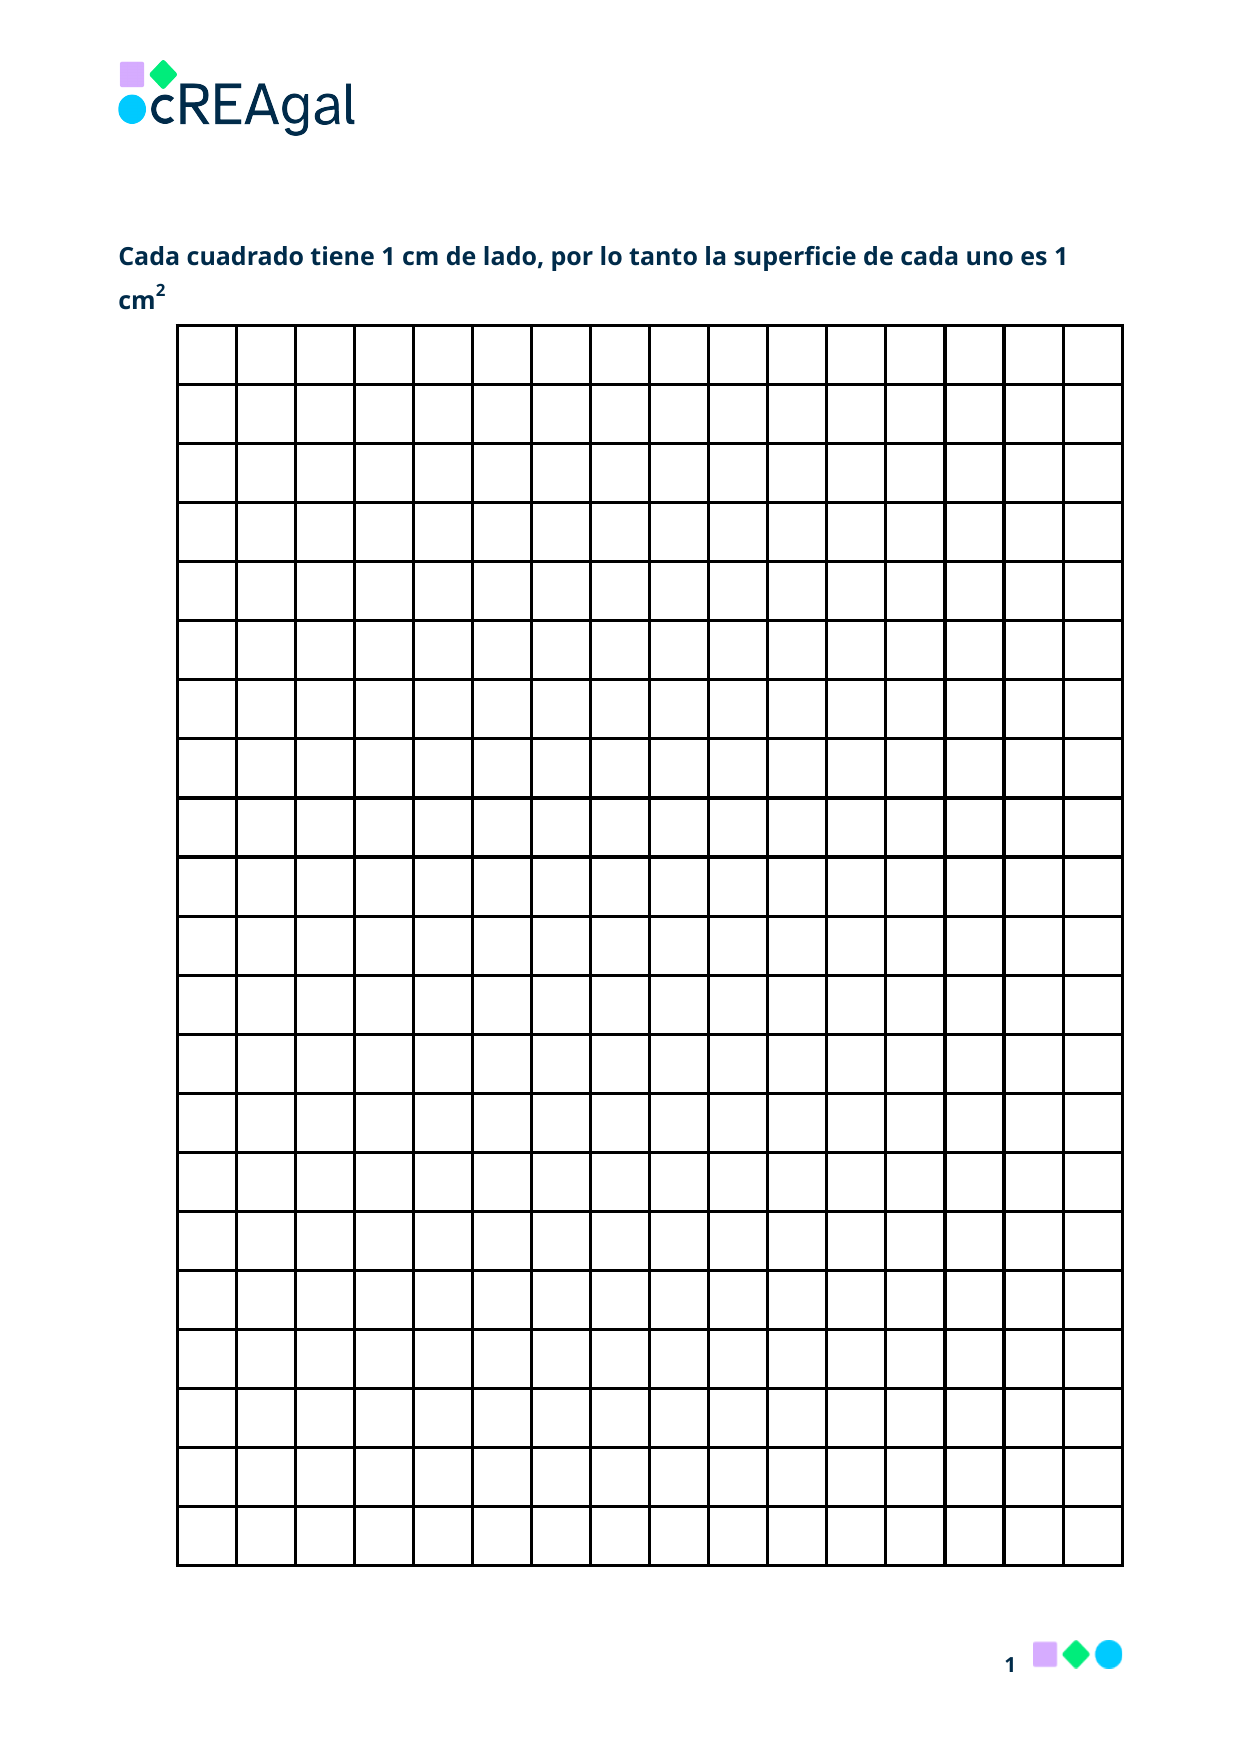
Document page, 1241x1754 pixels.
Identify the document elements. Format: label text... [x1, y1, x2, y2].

table_cell [828, 1095, 884, 1151]
table_cell [415, 1036, 471, 1092]
table_cell [828, 445, 884, 501]
table_cell [592, 1036, 648, 1092]
table_cell [887, 1154, 943, 1210]
table_cell [710, 1449, 766, 1505]
table_cell [710, 800, 766, 855]
table_cell [947, 504, 1002, 560]
table_header [238, 327, 294, 383]
table_cell [947, 681, 1002, 737]
table_cell [947, 386, 1002, 442]
table_cell [179, 1331, 235, 1387]
table_cell [887, 1213, 943, 1269]
table_cell [828, 622, 884, 678]
table_cell [887, 681, 943, 737]
table_header [356, 327, 412, 383]
table_cell [533, 977, 589, 1033]
table_header [769, 327, 825, 383]
table_cell [356, 1390, 412, 1446]
table_cell [238, 1213, 294, 1269]
table_cell [1006, 1154, 1062, 1210]
table_cell [947, 740, 1002, 796]
table_header [710, 327, 766, 383]
table_cell [710, 504, 766, 560]
table_cell [828, 1036, 884, 1092]
table_cell [533, 1508, 589, 1564]
table_cell [887, 386, 943, 442]
table_cell [947, 918, 1002, 973]
table_cell [356, 1508, 412, 1564]
table_cell [651, 1390, 707, 1446]
table_cell [651, 386, 707, 442]
table_cell [1006, 504, 1062, 560]
table_cell [415, 918, 471, 973]
table_cell [887, 445, 943, 501]
table_cell [415, 859, 471, 914]
table_cell [651, 1095, 707, 1151]
table_cell [592, 977, 648, 1033]
table_cell [1006, 1272, 1062, 1328]
table_cell [356, 1036, 412, 1092]
table_cell [769, 977, 825, 1033]
table_cell [710, 740, 766, 796]
table_cell [947, 1390, 1002, 1446]
table_cell [238, 1331, 294, 1387]
table_header [474, 327, 530, 383]
table_cell [297, 918, 353, 973]
table_cell [356, 918, 412, 973]
table_cell [1006, 1508, 1062, 1564]
table_cell [533, 859, 589, 914]
table_cell [947, 1036, 1002, 1092]
table_cell [238, 977, 294, 1033]
table_cell [297, 1272, 353, 1328]
table_cell [828, 386, 884, 442]
table_cell [1065, 1508, 1121, 1564]
table_cell [474, 800, 530, 855]
table_cell [415, 1390, 471, 1446]
table_cell [769, 445, 825, 501]
table_cell [887, 1036, 943, 1092]
table_cell [592, 622, 648, 678]
table_cell [710, 1213, 766, 1269]
table_cell [710, 977, 766, 1033]
table_cell [828, 1213, 884, 1269]
table_cell [828, 918, 884, 973]
table_cell [651, 1272, 707, 1328]
table_cell [415, 681, 471, 737]
table_header [828, 327, 884, 383]
table_cell [947, 622, 1002, 678]
table_cell [769, 1095, 825, 1151]
table_cell [651, 977, 707, 1033]
table_cell [533, 386, 589, 442]
table_cell [1065, 1390, 1121, 1446]
table_cell [710, 1390, 766, 1446]
table_cell [179, 1449, 235, 1505]
table_cell [887, 563, 943, 619]
table_cell [887, 800, 943, 855]
table_cell [474, 504, 530, 560]
table_cell [356, 1272, 412, 1328]
table_cell [592, 1213, 648, 1269]
table_cell [947, 1449, 1002, 1505]
table_cell [474, 1331, 530, 1387]
table_cell [887, 1272, 943, 1328]
table_cell [474, 1390, 530, 1446]
table_cell [356, 1213, 412, 1269]
table_cell [474, 1449, 530, 1505]
table_cell [356, 859, 412, 914]
table_cell [828, 740, 884, 796]
table_cell [1006, 1036, 1062, 1092]
table_cell [179, 622, 235, 678]
table_cell [710, 445, 766, 501]
table_header [651, 327, 707, 383]
table_cell [356, 1095, 412, 1151]
picture [1112, 1657, 1123, 1669]
table_cell [947, 1331, 1002, 1387]
subtitle Cada cuadrado tiene 1 cm de lado, por lo tanto la superficie de cada uno es 1 cm2 [118, 238, 1122, 318]
table_cell [1006, 740, 1062, 796]
table_cell [710, 1036, 766, 1092]
table_cell [710, 859, 766, 914]
table_cell [651, 1449, 707, 1505]
table_cell [297, 445, 353, 501]
table_cell [356, 977, 412, 1033]
table_cell [1065, 918, 1121, 973]
table_cell [1006, 445, 1062, 501]
table_cell [474, 918, 530, 973]
picture [118, 60, 355, 136]
table_cell [887, 740, 943, 796]
table_cell [769, 1036, 825, 1092]
table_cell [1065, 1449, 1121, 1505]
table_cell [356, 1154, 412, 1210]
table_cell [297, 800, 353, 855]
table_cell [297, 504, 353, 560]
table_cell [474, 445, 530, 501]
table_cell [769, 740, 825, 796]
table_cell [533, 504, 589, 560]
table_cell [887, 1508, 943, 1564]
table_cell [1006, 1449, 1062, 1505]
table_cell [1006, 1390, 1062, 1446]
table_cell [1006, 918, 1062, 973]
table_cell [533, 740, 589, 796]
table_cell [710, 918, 766, 973]
table_cell [651, 740, 707, 796]
table_cell [828, 800, 884, 855]
table_cell [769, 1331, 825, 1387]
table_cell [297, 1213, 353, 1269]
table_cell [238, 1036, 294, 1092]
table_cell [651, 622, 707, 678]
table_cell [592, 1272, 648, 1328]
table_cell [474, 622, 530, 678]
table_cell [1065, 740, 1121, 796]
table_cell [533, 918, 589, 973]
table_cell [1006, 1213, 1062, 1269]
table_cell [1006, 563, 1062, 619]
table_cell [238, 1390, 294, 1446]
table_cell [415, 445, 471, 501]
table_cell [887, 504, 943, 560]
table_cell [356, 622, 412, 678]
table_cell [1006, 859, 1062, 914]
table_cell [415, 563, 471, 619]
table_cell [179, 800, 235, 855]
table_cell [592, 1331, 648, 1387]
table_cell [533, 800, 589, 855]
table_cell [533, 1449, 589, 1505]
table_cell [297, 1508, 353, 1564]
table_cell [947, 1213, 1002, 1269]
table_cell [297, 859, 353, 914]
table_cell [179, 740, 235, 796]
table_cell [415, 800, 471, 855]
table_cell [297, 1154, 353, 1210]
table_cell [238, 1272, 294, 1328]
table_cell [947, 1508, 1002, 1564]
table_header [592, 327, 648, 383]
table_cell [651, 1036, 707, 1092]
table_cell [415, 1331, 471, 1387]
table_cell [1065, 681, 1121, 737]
table_cell [415, 1154, 471, 1210]
table_cell [1006, 1095, 1062, 1151]
table_cell [415, 740, 471, 796]
table_cell [1065, 977, 1121, 1033]
table_cell [297, 622, 353, 678]
table_cell [592, 800, 648, 855]
table_cell [356, 800, 412, 855]
table_cell [179, 977, 235, 1033]
table_cell [297, 977, 353, 1033]
table_cell [474, 1095, 530, 1151]
table_cell [1065, 1331, 1121, 1387]
table_cell [533, 1036, 589, 1092]
table_cell [474, 1508, 530, 1564]
table_cell [533, 1154, 589, 1210]
table_cell [238, 800, 294, 855]
table_cell [238, 859, 294, 914]
table_cell [1065, 1272, 1121, 1328]
table_cell [415, 622, 471, 678]
table_cell [651, 563, 707, 619]
table_cell [356, 740, 412, 796]
table_cell [887, 918, 943, 973]
table_cell [415, 504, 471, 560]
table_cell [1065, 504, 1121, 560]
table_header [415, 327, 471, 383]
table_cell [1006, 977, 1062, 1033]
table_cell [238, 386, 294, 442]
table_cell [533, 1331, 589, 1387]
table_cell [179, 681, 235, 737]
table_cell [1065, 859, 1121, 914]
table_cell [533, 563, 589, 619]
table_cell [238, 1154, 294, 1210]
table_cell [592, 1508, 648, 1564]
table_cell [238, 563, 294, 619]
table_cell [769, 800, 825, 855]
table_cell [297, 1331, 353, 1387]
table_cell [1065, 800, 1121, 855]
table_cell [769, 622, 825, 678]
table_cell [947, 445, 1002, 501]
table_cell [947, 563, 1002, 619]
table_cell [651, 504, 707, 560]
table_cell [415, 1213, 471, 1269]
table_header [887, 327, 943, 383]
table_cell [651, 681, 707, 737]
table_cell [592, 740, 648, 796]
table_cell [238, 918, 294, 973]
table_cell [828, 1272, 884, 1328]
table_cell [887, 622, 943, 678]
table_cell [533, 1390, 589, 1446]
table_cell [1006, 681, 1062, 737]
table_header [1006, 327, 1062, 383]
table_cell [769, 918, 825, 973]
table_cell [651, 918, 707, 973]
table_header [947, 327, 1002, 383]
table_cell [533, 1213, 589, 1269]
table_cell [769, 681, 825, 737]
table_cell [828, 1508, 884, 1564]
table_cell [651, 445, 707, 501]
table_cell [533, 1272, 589, 1328]
table_cell [1006, 800, 1062, 855]
table_cell [828, 563, 884, 619]
table_cell [179, 1508, 235, 1564]
table_cell [1065, 1213, 1121, 1269]
table_cell [1065, 622, 1121, 678]
table_cell [297, 1036, 353, 1092]
table_cell [1065, 1095, 1121, 1151]
table_cell [769, 1272, 825, 1328]
table_cell [651, 859, 707, 914]
table_cell [297, 1449, 353, 1505]
table_cell [179, 1154, 235, 1210]
picture [1113, 1640, 1123, 1651]
table_cell [533, 445, 589, 501]
table_cell [415, 977, 471, 1033]
table_cell [297, 1095, 353, 1151]
table_cell [356, 1331, 412, 1387]
table_cell [415, 1272, 471, 1328]
table_cell [828, 1390, 884, 1446]
table_cell [1065, 1036, 1121, 1092]
table_cell [474, 681, 530, 737]
table_cell [651, 800, 707, 855]
table_cell [1065, 563, 1121, 619]
table_cell [769, 1449, 825, 1505]
table_cell [297, 1390, 353, 1446]
table_header [1065, 327, 1121, 383]
table_cell [592, 504, 648, 560]
table_cell [474, 1213, 530, 1269]
table_cell [887, 1331, 943, 1387]
table_cell [887, 859, 943, 914]
table_cell [533, 1095, 589, 1151]
table_cell [592, 681, 648, 737]
table_cell [238, 504, 294, 560]
table_cell [710, 563, 766, 619]
table_cell [769, 386, 825, 442]
table_cell [238, 445, 294, 501]
table_cell [297, 563, 353, 619]
table_cell [887, 1390, 943, 1446]
table_cell [179, 563, 235, 619]
table_cell [356, 386, 412, 442]
table_cell [710, 1154, 766, 1210]
picture [1033, 1640, 1106, 1669]
table_cell [592, 1095, 648, 1151]
table_cell [828, 1331, 884, 1387]
table_cell [651, 1508, 707, 1564]
table_cell [474, 1036, 530, 1092]
table_cell [947, 977, 1002, 1033]
table_cell [651, 1154, 707, 1210]
table_cell [179, 1095, 235, 1151]
table_cell [592, 386, 648, 442]
table_cell [769, 504, 825, 560]
table_cell [356, 445, 412, 501]
table_cell [415, 1508, 471, 1564]
table_cell [415, 1095, 471, 1151]
table_cell [238, 1095, 294, 1151]
table_cell [769, 563, 825, 619]
table_cell [415, 386, 471, 442]
table_cell [769, 1390, 825, 1446]
table_cell [179, 1036, 235, 1092]
table_cell [947, 859, 1002, 914]
table_header [533, 327, 589, 383]
table_cell [297, 740, 353, 796]
table_cell [651, 1331, 707, 1387]
table_cell [592, 1154, 648, 1210]
table_cell [179, 504, 235, 560]
table_cell [533, 681, 589, 737]
table_cell [297, 681, 353, 737]
table_cell [828, 977, 884, 1033]
table_cell [474, 859, 530, 914]
table_cell [769, 859, 825, 914]
table_cell [887, 1449, 943, 1505]
table_cell [710, 622, 766, 678]
table_cell [947, 1272, 1002, 1328]
table_cell [179, 1390, 235, 1446]
table_cell [238, 1508, 294, 1564]
table_cell [828, 1154, 884, 1210]
table_cell [592, 918, 648, 973]
table_cell [1065, 445, 1121, 501]
table_header [179, 327, 235, 383]
table_cell [710, 1095, 766, 1151]
table_cell [474, 386, 530, 442]
table_cell [474, 1272, 530, 1328]
table_cell [592, 1449, 648, 1505]
table_cell [947, 1095, 1002, 1151]
table_cell [474, 563, 530, 619]
table_cell [769, 1213, 825, 1269]
table_cell [238, 622, 294, 678]
table_cell [828, 681, 884, 737]
table_cell [474, 977, 530, 1033]
table_cell [651, 1213, 707, 1269]
table_cell [1006, 622, 1062, 678]
table_cell [179, 445, 235, 501]
table_cell [1065, 386, 1121, 442]
table_cell [710, 1331, 766, 1387]
table_cell [533, 622, 589, 678]
table_cell [238, 1449, 294, 1505]
table_cell [947, 800, 1002, 855]
table_cell [474, 740, 530, 796]
table_cell [947, 1154, 1002, 1210]
table_cell [1065, 1154, 1121, 1210]
table_cell [887, 977, 943, 1033]
table_cell [592, 1390, 648, 1446]
table_cell [710, 1508, 766, 1564]
table_cell [592, 563, 648, 619]
table_cell [179, 386, 235, 442]
table_cell [179, 1272, 235, 1328]
table_cell [710, 1272, 766, 1328]
table_cell [356, 1449, 412, 1505]
table_cell [179, 918, 235, 973]
table_cell [238, 681, 294, 737]
table_cell [828, 1449, 884, 1505]
table_cell [179, 859, 235, 914]
table_cell [710, 681, 766, 737]
table_cell [238, 740, 294, 796]
table_cell [356, 563, 412, 619]
table_cell [710, 386, 766, 442]
table_cell [887, 1095, 943, 1151]
table_cell [474, 1154, 530, 1210]
table_cell [356, 504, 412, 560]
table_cell [592, 445, 648, 501]
table_cell [356, 681, 412, 737]
table_cell [769, 1154, 825, 1210]
table_cell [769, 1508, 825, 1564]
table_cell [828, 504, 884, 560]
table_cell [1006, 386, 1062, 442]
table_cell [297, 386, 353, 442]
table_cell [592, 859, 648, 914]
table_cell [1006, 1331, 1062, 1387]
table_cell [828, 859, 884, 914]
table_cell [415, 1449, 471, 1505]
table_cell [179, 1213, 235, 1269]
table_header [297, 327, 353, 383]
